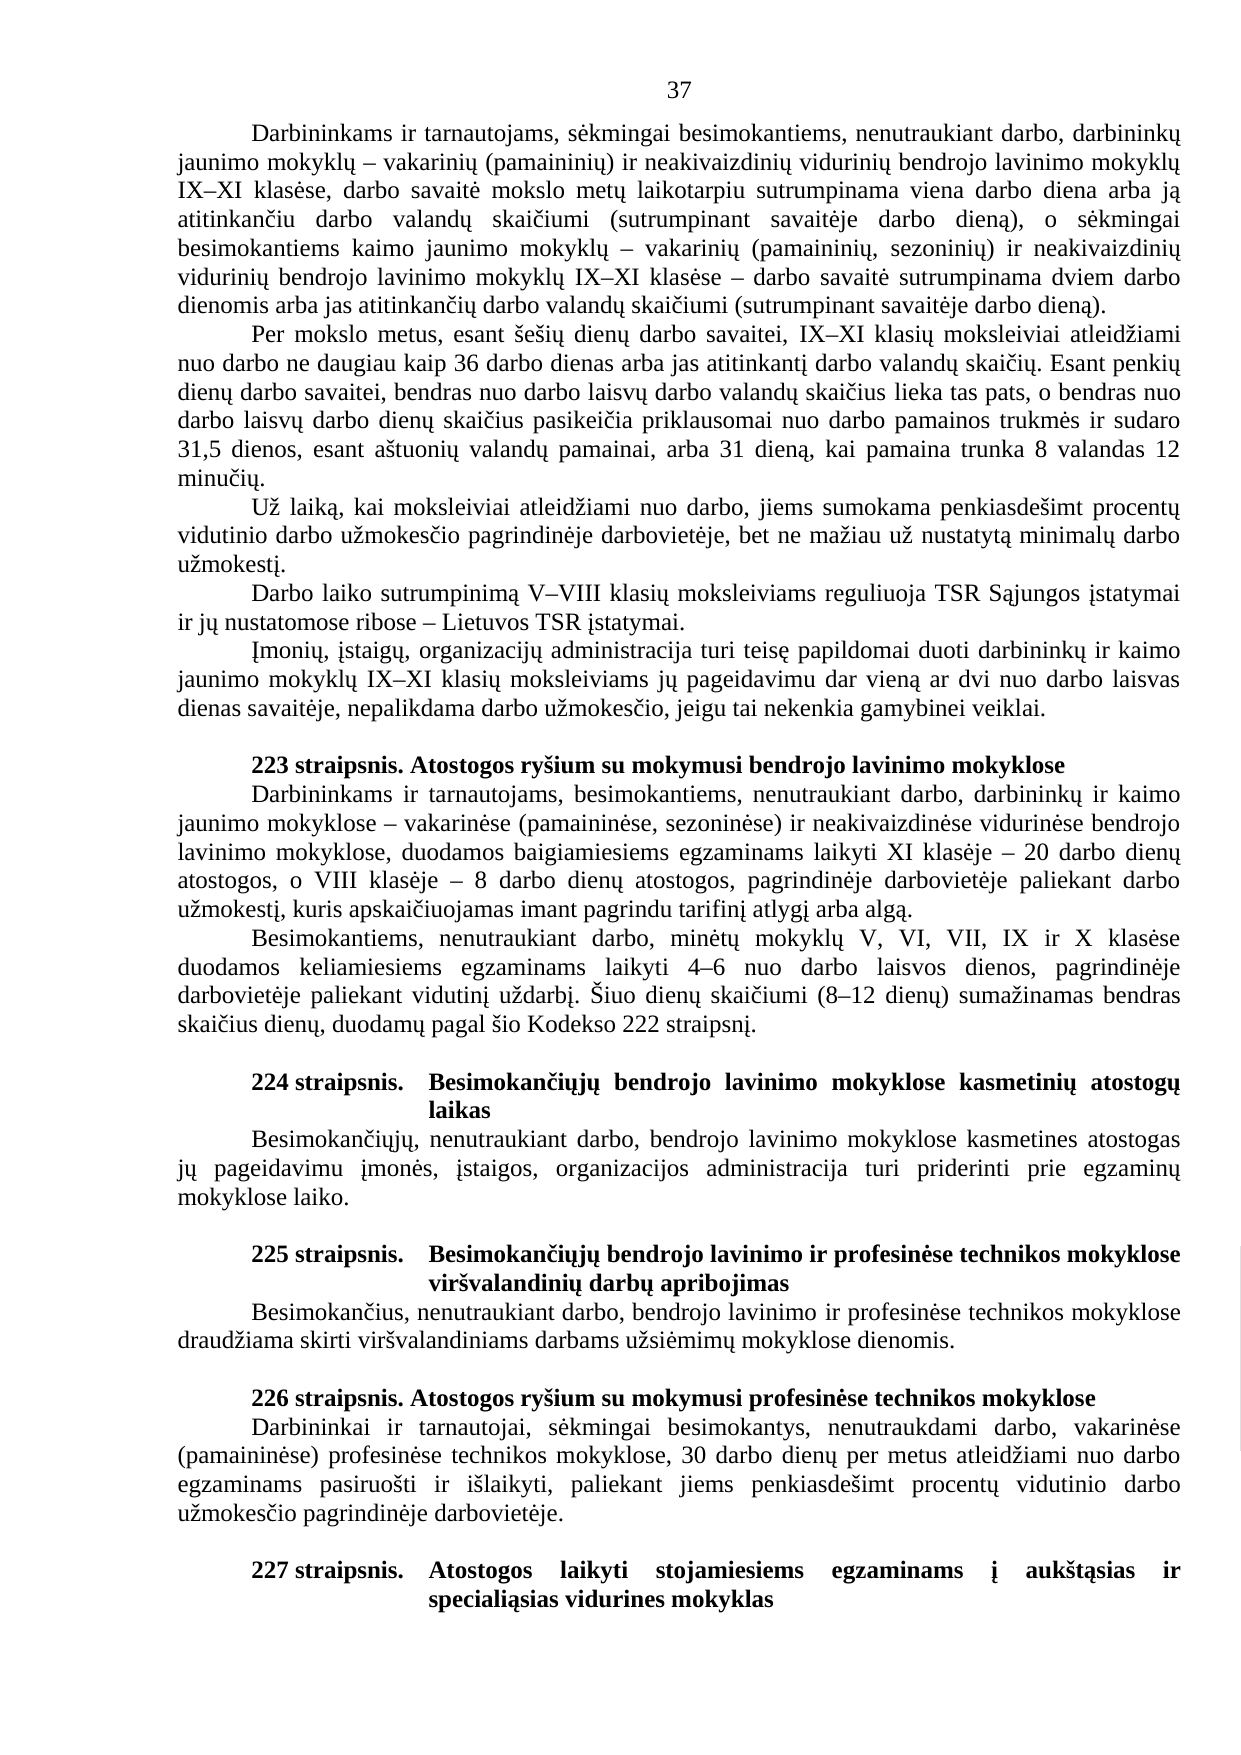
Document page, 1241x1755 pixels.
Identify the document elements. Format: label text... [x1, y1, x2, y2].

text Besimokančiųjų, nenutraukiant darbo, bendrojo lavinimo mokyklose kasmetines atostogas jų pageidavimu įmonės, įstaigos, organizacijos administracija turi priderinti prie egzaminų mokyklose laiko. [177, 1124, 1181, 1211]
text 224 straipsnis. Besimokančiųjų bendrojo lavinimo mokyklose kasmetinių atostogų laikas [251, 1067, 1181, 1124]
text Darbininkams ir tarnautojams, sėkmingai besimokantiems, nenutraukiant darbo, darbininkų jaunimo mokyklų – vakarinių (pamaininių) ir neakivaizdinių vidurinių bendrojo lavinimo mokyklų IX–XI klasėse, darbo savaitė mokslo metų laikotarpiu sutrumpinama viena darbo diena arba ją atitinkančiu darbo valandų skaičiumi (sutrumpinant savaitėje darbo dieną), o sėkmingai besimokantiems kaimo jaunimo mokyklų – vakarinių (pamaininių, sezoninių) ir neakivaizdinių vidurinių bendrojo lavinimo mokyklų IX–XI klasėse – darbo savaitė sutrumpinama dviem darbo dienomis arba jas atitinkančių darbo valandų skaičiumi (sutrumpinant savaitėje darbo dieną). [177, 118, 1181, 319]
text 225 straipsnis. Besimokančiųjų bendrojo lavinimo ir profesinėse technikos mokyklose viršvalandinių darbų apribojimas [251, 1239, 1181, 1297]
text Įmonių, įstaigų, organizacijų administracija turi teisę papildomai duoti darbininkų ir kaimo jaunimo mokyklų IX–XI klasių moksleiviams jų pageidavimu dar vieną ar dvi nuo darbo laisvas dienas savaitėje, nepalikdama darbo užmokesčio, jeigu tai nekenkia gamybinei veiklai. [177, 636, 1181, 722]
text Darbo laiko sutrumpinimą V–VIII klasių moksleiviams reguliuoja TSR Sąjungos įstatymai ir jų nustatomose ribose – Lietuvos TSR įstatymai. [177, 578, 1181, 636]
text Besimokantiems, nenutraukiant darbo, minėtų mokyklų V, VI, VII, IX ir X klasėse duodamos keliamiesiems egzaminams laikyti 4–6 nuo darbo laisvos dienos, pagrindinėje darbovietėje paliekant vidutinį uždarbį. Šiuo dienų skaičiumi (8–12 dienų) sumažinamas bendras skaičius dienų, duodamų pagal šio Kodekso 222 straipsnį. [177, 923, 1181, 1038]
text Darbininkams ir tarnautojams, besimokantiems, nenutraukiant darbo, darbininkų ir kaimo jaunimo mokyklose – vakarinėse (pamaininėse, sezoninėse) ir neakivaizdinėse vidurinėse bendrojo lavinimo mokyklose, duodamos baigiamiesiems egzaminams laikyti XI klasėje – 20 darbo dienų atostogos, o VIII klasėje – 8 darbo dienų atostogos, pagrindinėje darbovietėje paliekant darbo užmokestį, kuris apskaičiuojamas imant pagrindu tarifinį atlygį arba algą. [177, 779, 1181, 923]
text 226 straipsnis. Atostogos ryšium su mokymusi profesinėse technikos mokyklose [177, 1383, 1181, 1412]
text Per mokslo metus, esant šešių dienų darbo savaitei, IX–XI klasių moksleiviai atleidžiami nuo darbo ne daugiau kaip 36 darbo dienas arba jas atitinkantį darbo valandų skaičių. Esant penkių dienų darbo savaitei, bendras nuo darbo laisvų darbo valandų skaičius lieka tas pats, o bendras nuo darbo laisvų darbo dienų skaičius pasikeičia priklausomai nuo darbo pamainos trukmės ir sudaro 31,5 dienos, esant aštuonių valandų pamainai, arba 31 dieną, kai pamaina trunka 8 valandas 12 minučių. [177, 319, 1181, 492]
text 223 straipsnis. Atostogos ryšium su mokymusi bendrojo lavinimo mokyklose [177, 751, 1181, 779]
text 227 straipsnis. Atostogos laikyti stojamiesiems egzaminams į aukštąsias ir specialiąsias vidurines mokyklas [251, 1556, 1181, 1613]
text Darbininkai ir tarnautojai, sėkmingai besimokantys, nenutraukdami darbo, vakarinėse (pamaininėse) profesinėse technikos mokyklose, 30 darbo dienų per metus atleidžiami nuo darbo egzaminams pasiruošti ir išlaikyti, paliekant jiems penkiasdešimt procentų vidutinio darbo užmokesčio pagrindinėje darbovietėje. [177, 1412, 1181, 1527]
text Už laiką, kai moksleiviai atleidžiami nuo darbo, jiems sumokama penkiasdešimt procentų vidutinio darbo užmokesčio pagrindinėje darbovietėje, bet ne mažiau už nustatytą minimalų darbo užmokestį. [177, 492, 1181, 578]
text Besimokančius, nenutraukiant darbo, bendrojo lavinimo ir profesinėse technikos mokyklose draudžiama skirti viršvalandiniams darbams užsiėmimų mokyklose dienomis. [177, 1297, 1181, 1354]
